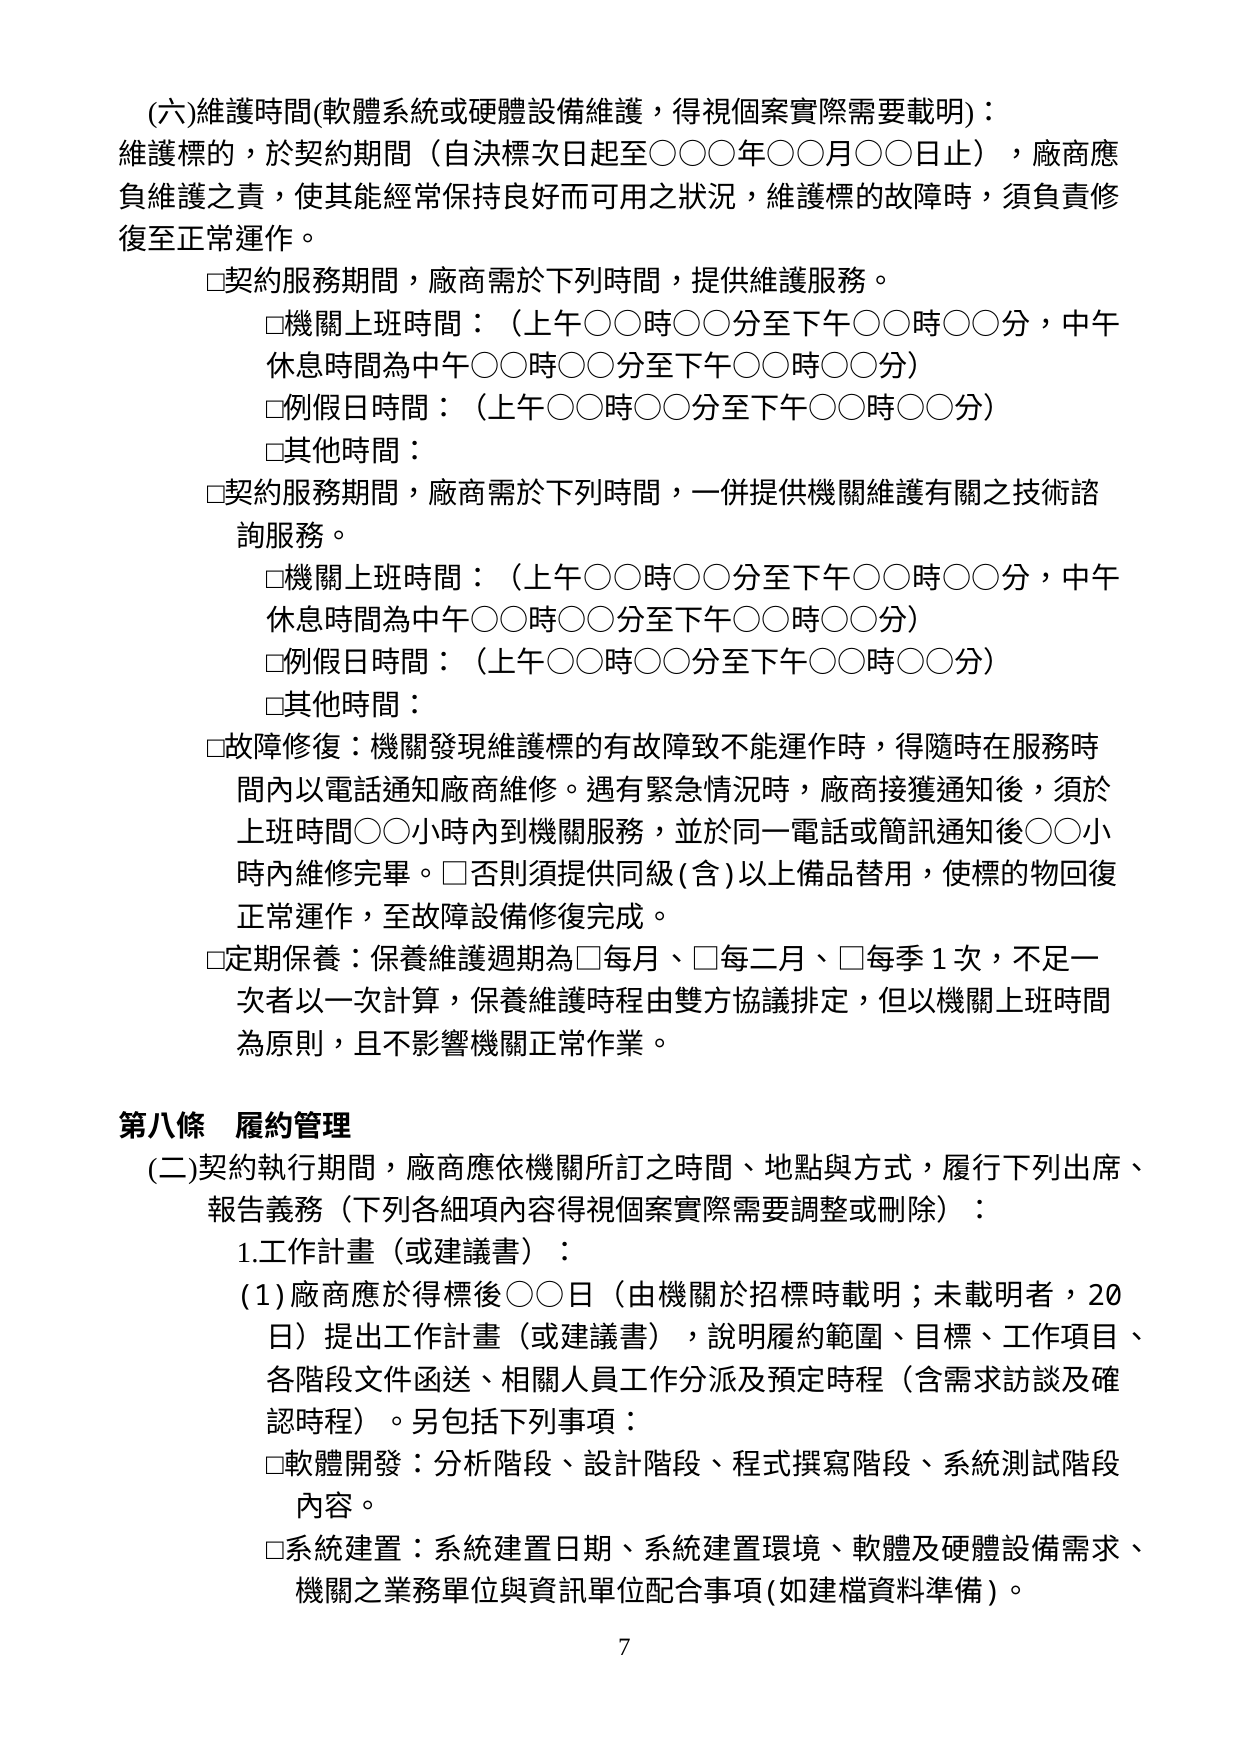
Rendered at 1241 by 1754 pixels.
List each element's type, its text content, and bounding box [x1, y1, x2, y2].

text □機關上班時間：（上午○○時○○分至下午○○時○○分，中午休息時間為中午○○時○○分至下午○○時○○分） [266, 554, 1122, 639]
text □定期保養：保養維護週期為□每月、□每二月、□每季1次，不足一次者以一次計算，保養維護時程由雙方協議排定，但以機關上班時間為原則，且不影響機關正常作業。 [207, 936, 1122, 1062]
text (1)廠商應於得標後○○日（由機關於招標時載明；未載明者，20日）提出工作計畫（或建議書），說明履約範圍、目標、工作項目、各階段文件函送、相關人員工作分派及預定時程（含需求訪談及確認時程）。另包括下列事項： [236, 1271, 1122, 1441]
text □例假日時間：（上午○○時○○分至下午○○時○○分） [266, 385, 1122, 427]
text □軟體開發：分析階段、設計階段、程式撰寫階段、系統測試階段內容。 [266, 1441, 1122, 1525]
text □故障修復：機關發現維護標的有故障致不能運作時，得隨時在服務時間內以電話通知廠商維修。遇有緊急情況時，廠商接獲通知後，須於上班時間○○小時內到機關服務，並於同一電話或簡訊通知後○○小時內維修完畢。□否則須提供同級(含)以上備品替用，使標的物回復正常運作，至故障設備修復完成。 [207, 724, 1122, 936]
text (六)維護時間(軟體系統或硬體設備維護，得視個案實際需要載明)： [148, 89, 1122, 131]
text □機關上班時間：（上午○○時○○分至下午○○時○○分，中午休息時間為中午○○時○○分至下午○○時○○分） [266, 300, 1122, 385]
text □契約服務期間，廠商需於下列時間，提供維護服務。 [207, 258, 1122, 300]
text □其他時間： [266, 681, 1122, 724]
text (二)契約執行期間，廠商應依機關所訂之時間、地點與方式，履行下列出席、報告義務（下列各細項內容得視個案實際需要調整或刪除）： [148, 1144, 1122, 1229]
text □系統建置：系統建置日期、系統建置環境、軟體及硬體設備需求、機關之業務單位與資訊單位配合事項(如建檔資料準備)。 [266, 1525, 1122, 1610]
text □其他時間： [266, 427, 1122, 470]
text □契約服務期間，廠商需於下列時間，一併提供機關維護有關之技術諮詢服務。 [207, 470, 1122, 554]
text 1.工作計畫（或建議書）： [236, 1229, 1122, 1271]
text 第八條 履約管理 [118, 1102, 1122, 1144]
text □例假日時間：（上午○○時○○分至下午○○時○○分） [266, 639, 1122, 681]
text 維護標的，於契約期間（自決標次日起至○○○年○○月○○日止），廠商應負維護之責，使其能經常保持良好而可用之狀況，維護標的故障時，須負責修復至正常運作。 [118, 131, 1122, 258]
